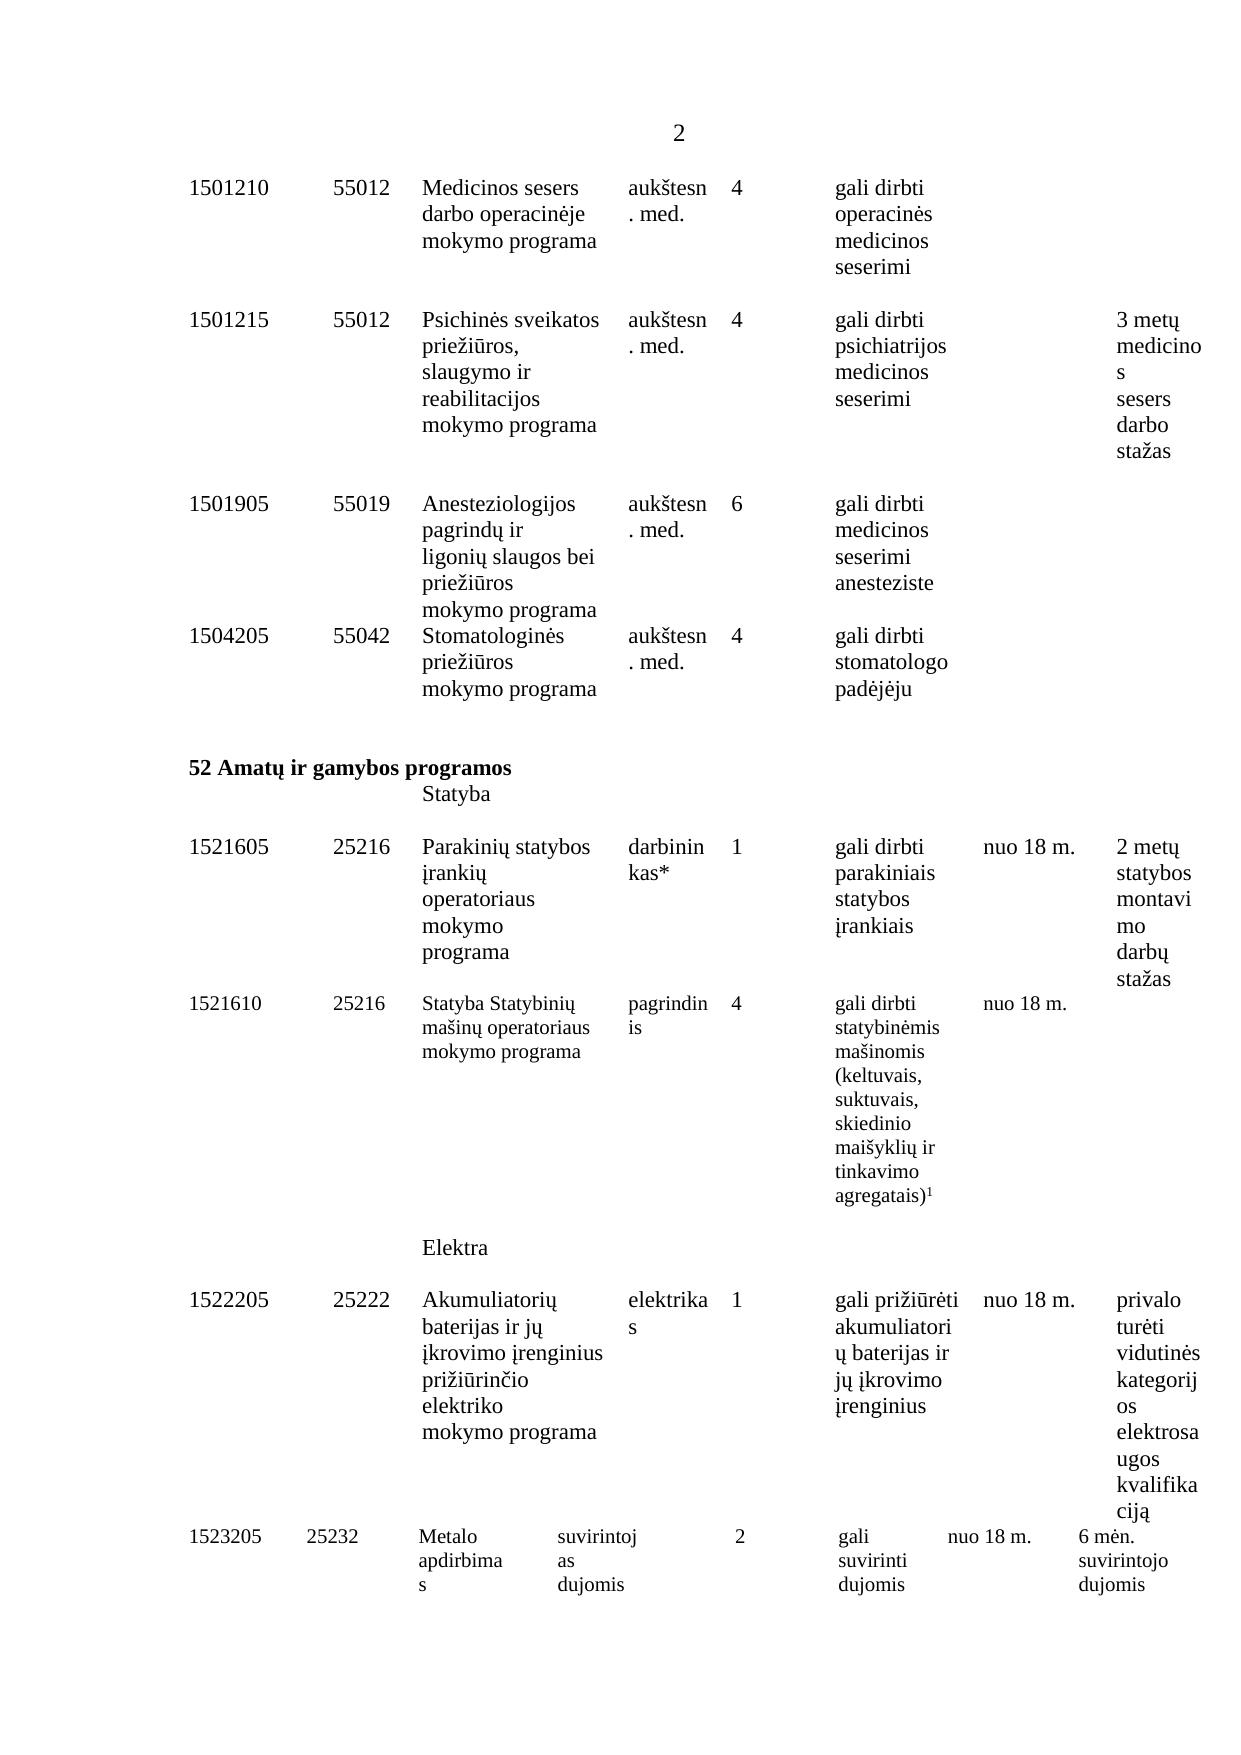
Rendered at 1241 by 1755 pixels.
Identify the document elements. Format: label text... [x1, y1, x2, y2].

table_cell [177, 701, 322, 727]
table_cell [824, 1418, 972, 1445]
table_cell [972, 622, 1105, 701]
table_cell [720, 1234, 823, 1260]
table_cell [1224, 1366, 1240, 1418]
table_cell Stomatologinės priežiūros mokymo programa [411, 622, 617, 727]
table_cell [824, 596, 972, 622]
table_cell [824, 701, 972, 727]
table_cell elektrikas [617, 1287, 720, 1339]
table_cell 1 [720, 1287, 823, 1339]
table_cell [617, 965, 720, 991]
table_cell 25222 [322, 1287, 411, 1339]
table_cell [824, 1234, 972, 1260]
table_cell 25232 [295, 1524, 372, 1596]
table_cell [1217, 780, 1223, 806]
table_cell [972, 754, 1105, 780]
table_cell [1217, 965, 1223, 991]
table_cell [720, 1260, 823, 1287]
table_cell 1 [720, 833, 823, 938]
table_cell 6 [720, 490, 823, 543]
table_cell [617, 411, 720, 464]
table_cell gali dirbti psichiatrijos medicinos seserimi [824, 306, 972, 411]
table_cell [720, 148, 823, 174]
table_cell [1217, 1418, 1223, 1445]
table_cell suvirintojas dujomis [515, 1524, 657, 1596]
table_cell [1105, 754, 1217, 780]
table_cell [322, 1260, 411, 1287]
table_cell gali suvirinti dujomis [770, 1524, 936, 1596]
table_cell [1224, 938, 1240, 964]
table_cell [322, 701, 411, 727]
table_cell [1224, 279, 1240, 306]
table_cell [1224, 991, 1240, 1207]
table_cell [972, 490, 1105, 543]
table_cell Parakinių statybos įrankių operatoriaus mokymo programa [411, 833, 617, 991]
table_cell [322, 464, 411, 490]
table_cell [177, 148, 322, 174]
table_cell [1224, 174, 1240, 279]
table_cell 3 metų medicinos sesers darbo stažas [1105, 306, 1217, 464]
table_cell [322, 1234, 411, 1260]
table_cell [1217, 279, 1223, 306]
table_cell [177, 464, 322, 490]
table_cell [972, 174, 1105, 279]
table_cell [617, 938, 720, 964]
table_cell [824, 279, 972, 306]
table_cell Metalo apdirbimas [373, 1524, 515, 1596]
table_cell [1224, 754, 1240, 780]
table_cell aukštesn. med. [617, 306, 720, 358]
table_cell [1217, 543, 1223, 596]
table_cell [177, 543, 322, 596]
table_cell [177, 1208, 322, 1234]
table_cell nuo 18 m. [936, 1524, 1067, 1596]
table_cell 2 [658, 1524, 770, 1596]
table_cell [1224, 1260, 1240, 1287]
table_cell [411, 1260, 617, 1287]
table_cell 4 [720, 306, 823, 358]
table_cell [411, 1208, 617, 1234]
table_cell [1217, 464, 1223, 490]
table_cell [720, 1418, 823, 1445]
table_cell [972, 1366, 1105, 1418]
table_cell [824, 1260, 972, 1287]
table_cell [617, 806, 720, 833]
table_cell aukštesn. med. [617, 174, 720, 279]
table_cell [720, 780, 823, 806]
table_cell [1217, 1445, 1223, 1524]
table_cell [1224, 306, 1240, 358]
table_cell [322, 965, 411, 991]
table_cell [322, 279, 411, 306]
table_cell [1224, 411, 1240, 464]
table_cell [617, 1260, 720, 1287]
table_cell [1105, 543, 1217, 596]
table_cell [1224, 596, 1240, 622]
table_cell [1217, 411, 1223, 464]
table_cell [177, 1260, 322, 1287]
table_cell [1224, 728, 1240, 754]
table_cell [322, 938, 411, 964]
table_cell [1217, 490, 1223, 543]
table_cell [322, 1445, 411, 1524]
table_cell [617, 1418, 720, 1445]
table_cell [1224, 1287, 1240, 1339]
table_cell [824, 411, 972, 464]
table_cell nuo 18 m. [972, 833, 1105, 938]
table_cell [1217, 991, 1223, 1207]
table_cell [1217, 1339, 1223, 1366]
table_cell [720, 1339, 823, 1366]
table_cell [177, 965, 322, 991]
table_cell [720, 965, 823, 991]
table_cell gali dirbti operacinės medicinos seserimi [824, 174, 972, 279]
table_cell 55042 [322, 622, 411, 701]
table_cell [617, 1234, 720, 1260]
table_cell [1105, 1208, 1217, 1234]
table_cell [1224, 543, 1240, 596]
table_cell 1501210 [177, 174, 322, 279]
table_cell [1217, 938, 1223, 964]
table_cell 1521610 [177, 991, 322, 1207]
table_cell [824, 728, 972, 754]
table_cell [1224, 359, 1240, 411]
table_cell 1501215 [177, 306, 322, 358]
table_cell Psichinės sveikatos priežiūros, slaugymo ir reabilitacijos mokymo programa [411, 306, 617, 464]
table_cell [617, 1366, 720, 1418]
table_cell [1224, 965, 1240, 991]
table_cell [322, 596, 411, 622]
table_cell gali dirbti stomatologo padėjėju [824, 622, 972, 701]
table_cell [972, 148, 1105, 174]
table_cell 1504205 [177, 622, 322, 701]
table_cell [411, 148, 617, 174]
table_cell [617, 279, 720, 306]
table_cell [1224, 806, 1240, 833]
table_cell [972, 1260, 1105, 1287]
table_cell [177, 728, 322, 754]
table_cell [972, 701, 1105, 727]
table_cell privalo turėti vidutinės kategorijos elektrosaugos kvalifikaciją [1105, 1287, 1217, 1524]
table_cell 2 metų statybos montavimo darbų stažas [1105, 833, 1217, 991]
table_cell [1224, 622, 1240, 701]
table_cell [720, 701, 823, 727]
table_cell Elektra [411, 1234, 617, 1260]
table_cell [177, 1366, 322, 1418]
table_cell [177, 279, 322, 306]
table_cell 4 [720, 991, 823, 1207]
table_cell [617, 543, 720, 596]
table_cell [824, 148, 972, 174]
table_cell [322, 806, 411, 833]
table_cell [322, 1418, 411, 1445]
table_cell [411, 728, 617, 754]
table_cell [1105, 728, 1217, 754]
table_cell [1224, 464, 1240, 490]
table_cell [720, 1366, 823, 1418]
table_cell [1217, 701, 1223, 727]
table_cell [322, 780, 411, 806]
table_cell [322, 411, 411, 464]
table_cell [720, 596, 823, 622]
table_cell [617, 780, 720, 806]
table_cell [322, 543, 411, 596]
table_cell [720, 806, 823, 833]
table_cell [972, 279, 1105, 306]
table_cell Medicinos sesers darbo operacinėje mokymo programa [411, 174, 617, 279]
table_cell gali dirbti medicinos seserimi anesteziste [824, 490, 972, 596]
table_cell nuo 18 m. [972, 1287, 1105, 1339]
table_cell [617, 701, 720, 727]
table_cell [1105, 991, 1217, 1207]
table_cell [177, 780, 322, 806]
table_cell [1224, 148, 1240, 174]
table_cell [177, 1339, 322, 1366]
table_cell 25216 [322, 991, 411, 1207]
table_cell [1217, 596, 1223, 622]
table_cell gali prižiūrėti akumuliatorių baterijas ir jų įkrovimo įrenginius [824, 1287, 972, 1418]
table_cell [177, 1234, 322, 1260]
table_cell [1105, 1234, 1217, 1260]
table_cell [720, 938, 823, 964]
table_cell [972, 1418, 1105, 1445]
table_cell [720, 728, 823, 754]
table_cell [1105, 174, 1217, 279]
table_cell [720, 464, 823, 490]
table_cell 1522205 [177, 1287, 322, 1339]
table_cell [972, 359, 1105, 411]
table_cell [972, 780, 1105, 806]
table_cell 55012 [322, 174, 411, 279]
table_cell [1217, 306, 1223, 358]
table_cell [322, 1366, 411, 1418]
table_cell [177, 1445, 322, 1524]
table_cell [1105, 622, 1217, 701]
table_cell 52 Amatų ir gamybos programos [177, 754, 823, 780]
table_cell Akumuliatorių baterijas ir jų įkrovimo įrenginius prižiūrinčio elektriko mokymo programa [411, 1287, 617, 1445]
table_cell [322, 728, 411, 754]
table_cell [972, 1234, 1105, 1260]
table_cell [617, 359, 720, 411]
table_cell [1105, 464, 1217, 490]
table_cell [972, 728, 1105, 754]
table_cell [824, 754, 972, 780]
table_cell [1217, 148, 1223, 174]
table_cell 1521605 [177, 833, 322, 938]
table_cell 1501905 [177, 490, 322, 543]
table_cell [824, 780, 972, 806]
table_cell nuo 18 m. [972, 991, 1105, 1207]
table_cell 4 [720, 622, 823, 701]
table_cell [972, 543, 1105, 596]
table_cell [1224, 780, 1240, 806]
table_cell [1224, 1445, 1240, 1524]
table_cell darbininkas* [617, 833, 720, 938]
table_cell aukštesn. med. [617, 490, 720, 543]
table_cell [824, 1445, 972, 1524]
table_cell [972, 1339, 1105, 1366]
table_cell [720, 279, 823, 306]
table_cell [1105, 596, 1217, 622]
table_cell gali dirbti statybinėmis mašinomis (keltuvais, suktuvais, skiedinio maišyklių ir tinkavimo agregatais)1 [824, 991, 972, 1207]
table_cell [1217, 1287, 1223, 1339]
table_cell [972, 596, 1105, 622]
table_cell [1105, 148, 1217, 174]
table_cell [1217, 806, 1223, 833]
table_cell [617, 148, 720, 174]
table_cell [972, 965, 1105, 991]
table_cell [972, 938, 1105, 964]
table_cell [177, 938, 322, 964]
table_cell Statyba [411, 780, 617, 806]
table_cell [1217, 1234, 1223, 1260]
table_cell [177, 359, 322, 411]
table_cell [1224, 1339, 1240, 1366]
table_cell [617, 728, 720, 754]
table_cell [824, 965, 972, 991]
table_cell [322, 1339, 411, 1366]
table_cell Statyba Statybinių mašinų operatoriaus mokymo programa [411, 991, 617, 1207]
table_cell 4 [720, 174, 823, 279]
table_cell 55012 [322, 306, 411, 358]
table_cell [1217, 1524, 1223, 1596]
table_cell [322, 359, 411, 411]
table_cell [617, 464, 720, 490]
table_cell [1105, 490, 1217, 543]
table_cell 6 mėn. suvirintojo dujomis [1067, 1524, 1181, 1596]
table_cell 55019 [322, 490, 411, 543]
table_cell [1105, 279, 1217, 306]
table_cell [720, 543, 823, 596]
table_cell [1217, 1208, 1223, 1234]
table_cell [617, 1339, 720, 1366]
table_cell [824, 1208, 972, 1234]
table_cell [972, 806, 1105, 833]
table_cell [972, 411, 1105, 464]
table_cell [1105, 780, 1217, 806]
table_cell [720, 411, 823, 464]
table_cell [824, 464, 972, 490]
table_cell [972, 306, 1105, 358]
table_cell [1217, 1366, 1223, 1418]
table_cell [720, 359, 823, 411]
table_cell [322, 148, 411, 174]
table_cell [824, 806, 972, 833]
table_cell [177, 596, 322, 622]
table_cell [177, 411, 322, 464]
table_cell [1224, 1234, 1240, 1260]
table_cell [824, 938, 972, 964]
table_cell [177, 806, 322, 833]
table_cell Anesteziologijos pagrindų ir ligonių slaugos bei priežiūros mokymo programa [411, 490, 617, 622]
table_cell [177, 1418, 322, 1445]
table_cell aukštesn. med. [617, 622, 720, 701]
table_cell [1217, 174, 1223, 279]
table_cell [1224, 490, 1240, 543]
table_cell [1217, 754, 1223, 780]
table_cell [1224, 701, 1240, 727]
table_cell [720, 1208, 823, 1234]
table_cell [617, 1445, 720, 1524]
table_cell [1224, 1418, 1240, 1445]
table_cell [411, 464, 617, 490]
table_cell [1105, 701, 1217, 727]
table_cell [1217, 728, 1223, 754]
table_cell [1224, 1524, 1240, 1596]
table_cell [411, 806, 617, 833]
table_cell [972, 1208, 1105, 1234]
table_cell [1224, 833, 1240, 938]
table_cell [1105, 1260, 1217, 1287]
table_cell 25216 [322, 833, 411, 938]
table_cell [1217, 622, 1223, 701]
table_cell [972, 464, 1105, 490]
table_cell [1105, 806, 1217, 833]
table_cell [720, 1445, 823, 1524]
table_cell [617, 596, 720, 622]
table_cell [1217, 833, 1223, 938]
table_cell [1217, 1260, 1223, 1287]
table_cell [972, 1445, 1105, 1524]
table_cell [1224, 1208, 1240, 1234]
table_cell 1523205 [177, 1524, 295, 1596]
table_cell [411, 1445, 617, 1524]
table_cell [1217, 359, 1223, 411]
table_cell pagrindinis [617, 991, 720, 1207]
table_cell [1181, 1524, 1217, 1596]
table_cell [322, 1208, 411, 1234]
table_cell gali dirbti parakiniais statybos įrankiais [824, 833, 972, 938]
table_cell [411, 279, 617, 306]
table_cell [617, 1208, 720, 1234]
